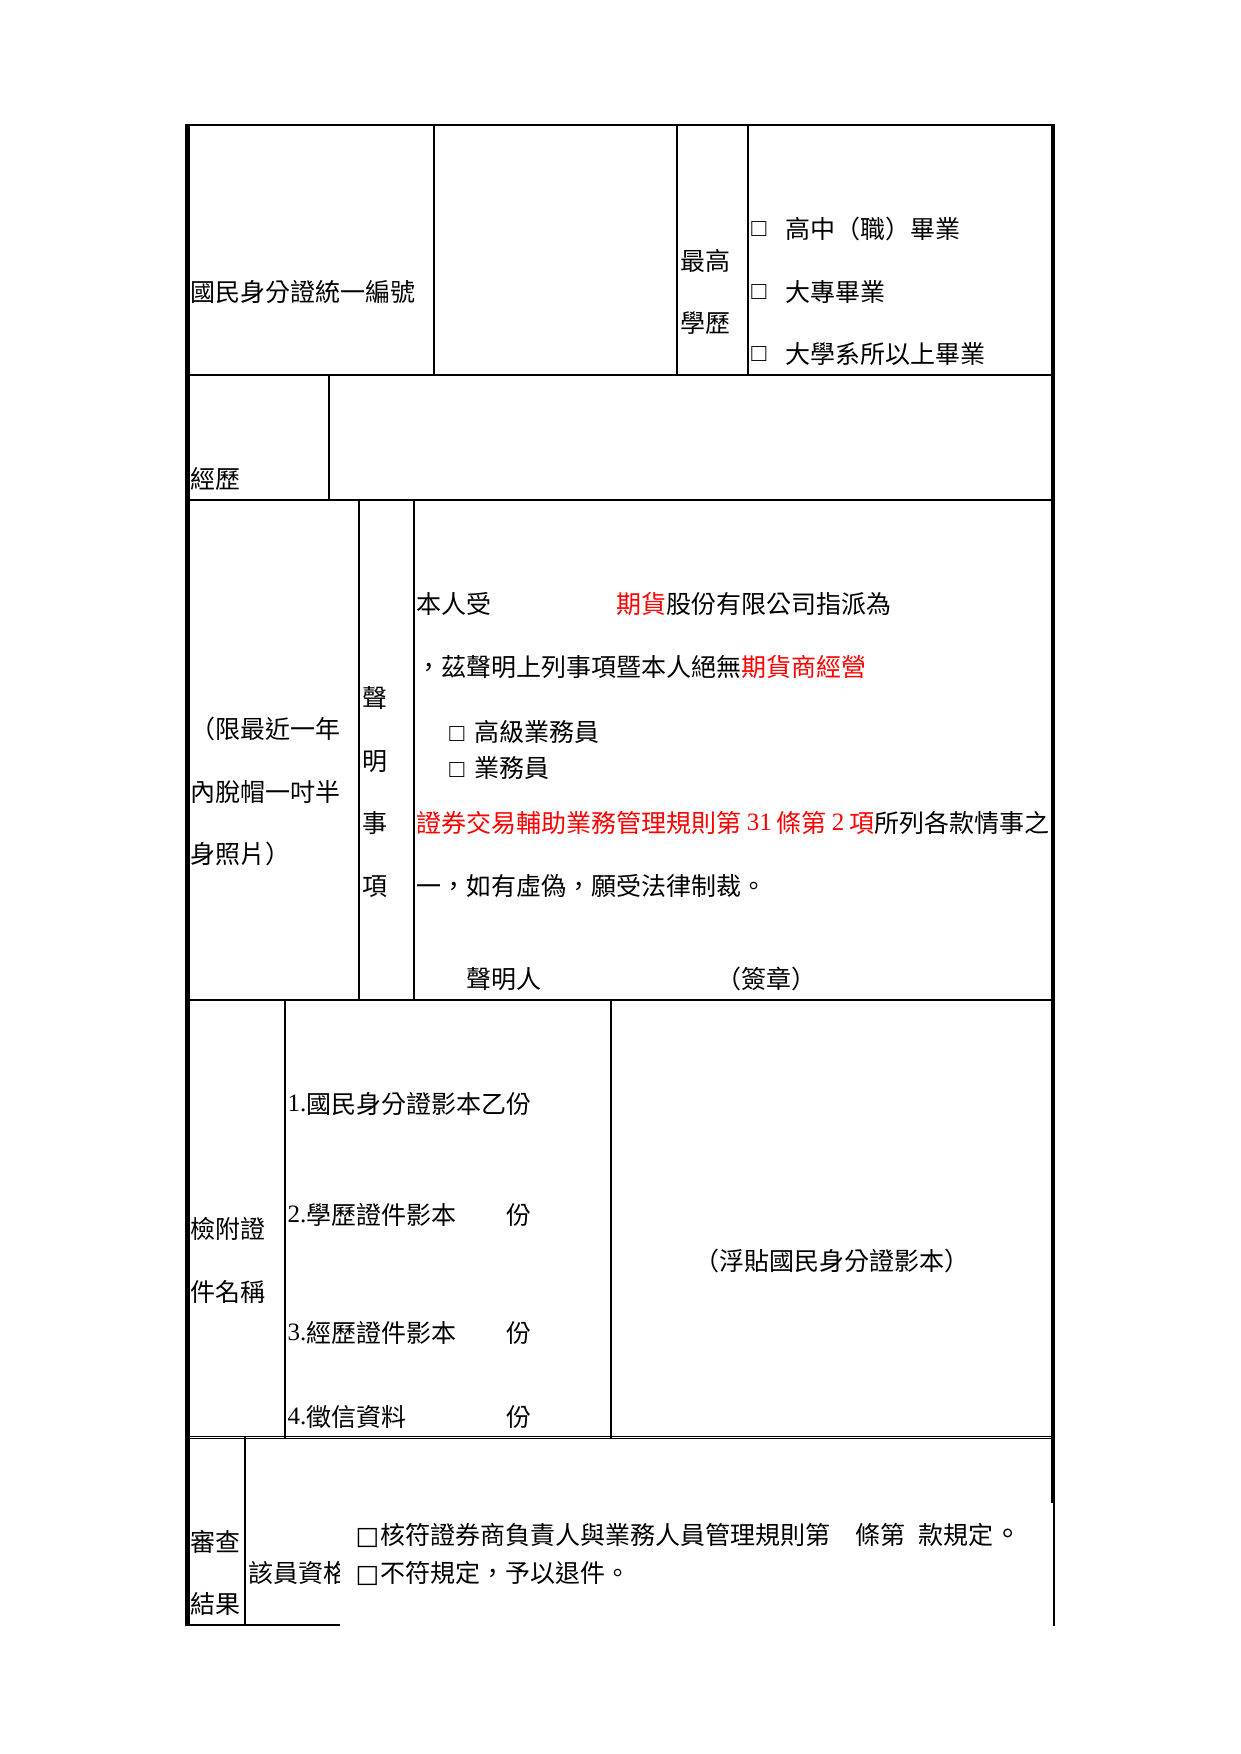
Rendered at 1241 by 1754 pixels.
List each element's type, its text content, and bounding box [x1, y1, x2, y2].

table_cell 審查結果 [190, 1439, 244, 1624]
table_cell 經歷 [190, 376, 328, 499]
table_cell 聲明事項 [360, 501, 413, 999]
table_cell 1.國民身分證影本乙份 2.學歷證件影本 份 3.經歷證件影本 份 4.徵信資料 份 [286, 1001, 610, 1436]
table_cell 檢附證件名稱 [190, 1001, 284, 1436]
table_cell [435, 126, 676, 374]
table_cell 最高學歷 [678, 126, 747, 374]
table_cell 該員資格 [246, 1439, 1051, 1624]
table_cell 本人受 期貨股份有限公司指派為 ，茲聲明上列事項暨本人絕無期貨商經營 證券交易輔助業務管理規則第31條第2項所列各款情事之一，如有虛偽，願受法律制裁。 聲明人 （簽章） [415, 501, 1051, 999]
table_cell 高中（職）畢業 大專畢業 大學系所以上畢業 [749, 126, 1051, 374]
table_cell 國民身分證統一編號 [190, 126, 433, 374]
table_cell （限最近一年內脫帽一吋半身照片） [434, 705, 622, 799]
table_cell 審查結果 [340, 1503, 1053, 1653]
table_cell （限最近一年內脫帽一吋半身照片） [190, 501, 358, 999]
table_cell [330, 376, 1051, 499]
table_cell （浮貼國民身分證影本） [612, 1001, 1051, 1436]
